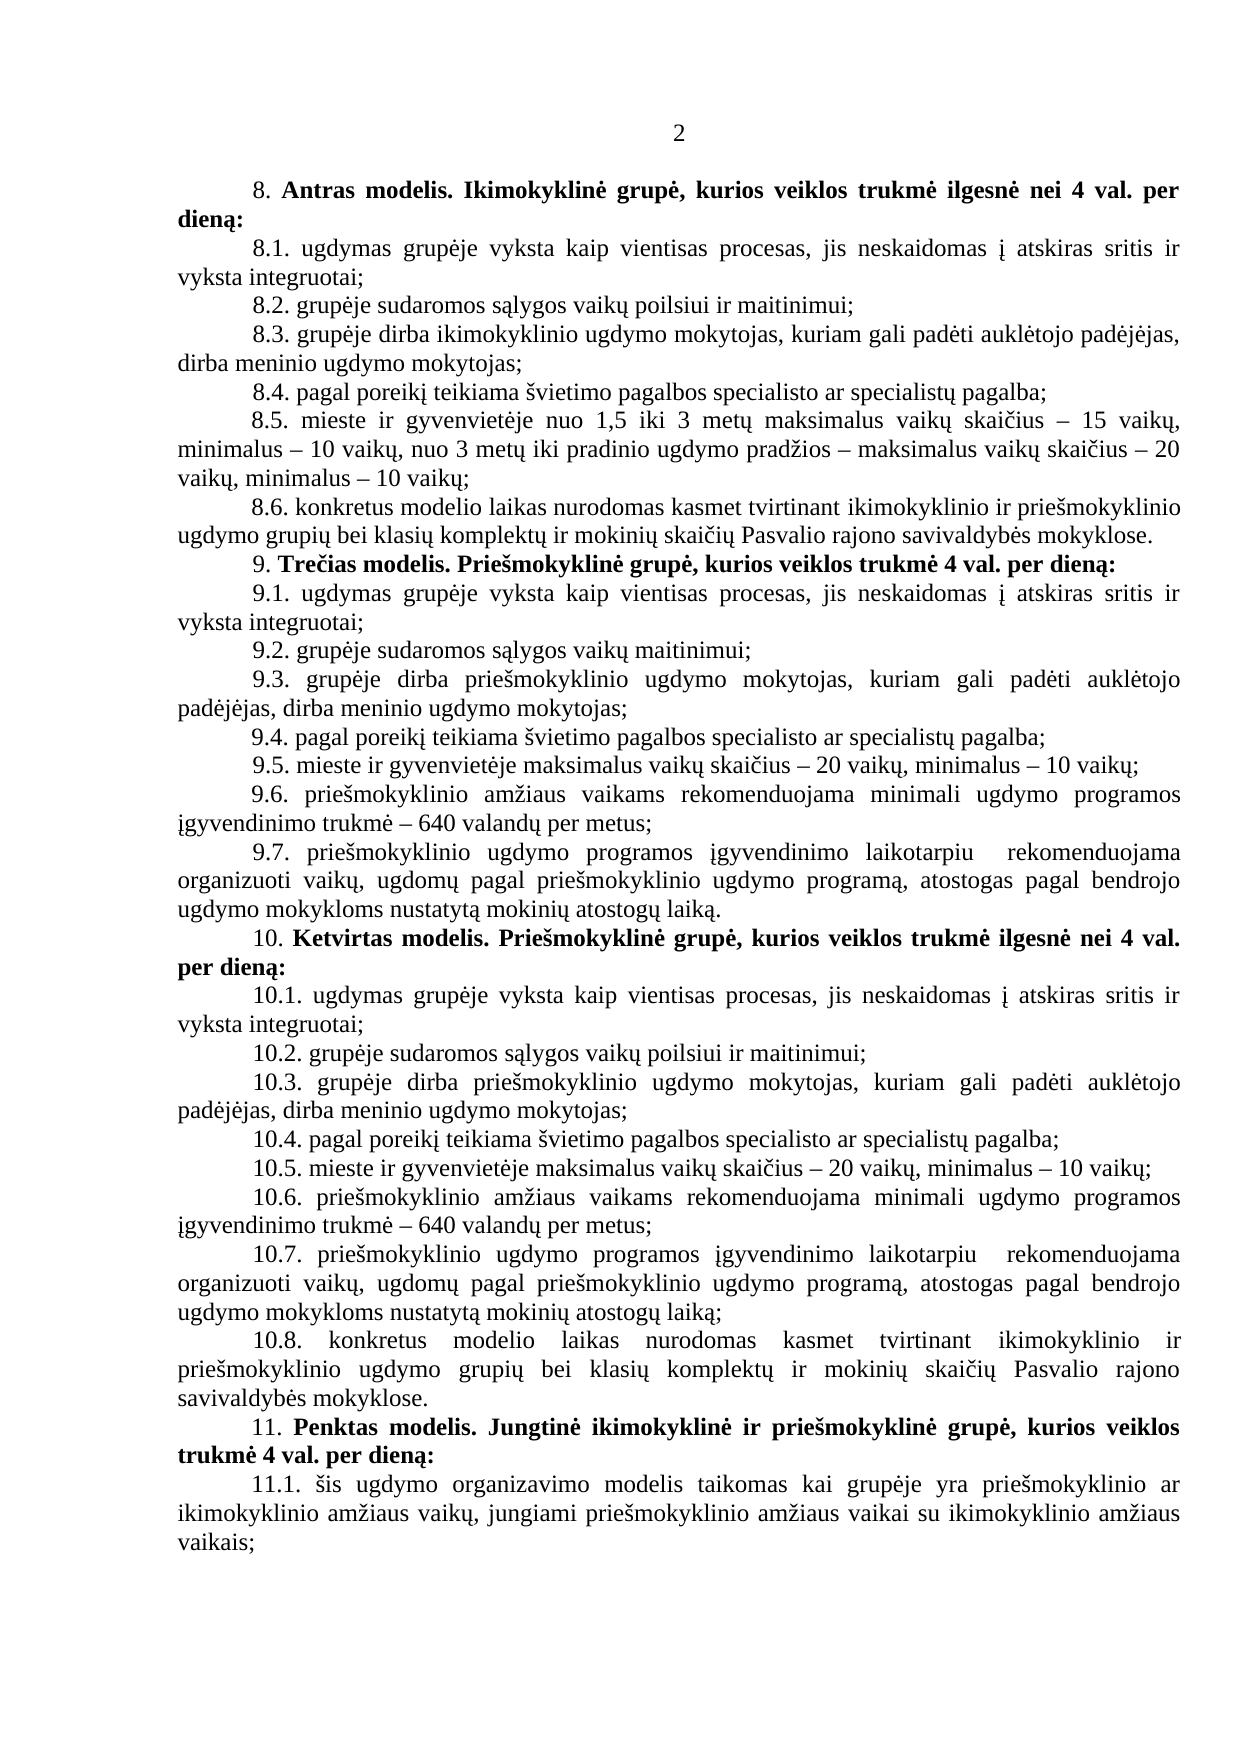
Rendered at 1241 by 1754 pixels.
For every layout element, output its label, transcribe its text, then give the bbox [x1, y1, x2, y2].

text 11.1. šis ugdymo organizavimo modelis taikomas kai grupėje yra priešmokyklinio ar ikimokyklinio amžiaus vaikų, jungiami priešmokyklinio amžiaus vaikai su ikimokyklinio amžiaus vaikais; [177, 1469, 1181, 1556]
text 9.3. grupėje dirba priešmokyklinio ugdymo mokytojas, kuriam gali padėti auklėtojo padėjėjas, dirba meninio ugdymo mokytojas; [177, 664, 1181, 722]
text 8. Antras modelis. Ikimokyklinė grupė, kurios veiklos trukmė ilgesnė nei 4 val. per dieną: [177, 176, 1181, 233]
text 8.2. grupėje sudaromos sąlygos vaikų poilsiui ir maitinimui; [177, 291, 1181, 319]
text 9.5. mieste ir gyvenvietėje maksimalus vaikų skaičius – 20 vaikų, minimalus – 10 vaikų; [177, 751, 1181, 779]
text 10.3. grupėje dirba priešmokyklinio ugdymo mokytojas, kuriam gali padėti auklėtojo padėjėjas, dirba meninio ugdymo mokytojas; [177, 1067, 1181, 1124]
text 9.6. priešmokyklinio amžiaus vaikams rekomenduojama minimali ugdymo programos įgyvendinimo trukmė – 640 valandų per metus; [177, 779, 1181, 837]
text 10.1. ugdymas grupėje vyksta kaip vientisas procesas, jis neskaidomas į atskiras sritis ir vyksta integruotai; [177, 981, 1181, 1038]
text 11. Penktas modelis. Jungtinė ikimokyklinė ir priešmokyklinė grupė, kurios veiklos trukmė 4 val. per dieną: [177, 1412, 1181, 1469]
text 9.4. pagal poreikį teikiama švietimo pagalbos specialisto ar specialistų pagalba; [177, 722, 1181, 751]
text 10.4. pagal poreikį teikiama švietimo pagalbos specialisto ar specialistų pagalba; [177, 1124, 1181, 1153]
text 9. Trečias modelis. Priešmokyklinė grupė, kurios veiklos trukmė 4 val. per dieną: [177, 549, 1181, 578]
text 8.5. mieste ir gyvenvietėje nuo 1,5 iki 3 metų maksimalus vaikų skaičius – 15 vaikų, minimalus – 10 vaikų, nuo 3 metų iki pradinio ugdymo pradžios – maksimalus vaikų skaičius – 20 vaikų, minimalus – 10 vaikų; [177, 406, 1181, 492]
text 9.2. grupėje sudaromos sąlygos vaikų maitinimui; [177, 636, 1181, 664]
text 8.1. ugdymas grupėje vyksta kaip vientisas procesas, jis neskaidomas į atskiras sritis ir vyksta integruotai; [177, 233, 1181, 291]
text 10.8. konkretus modelio laikas nurodomas kasmet tvirtinant ikimokyklinio ir priešmokyklinio ugdymo grupių bei klasių komplektų ir mokinių skaičių Pasvalio rajono savivaldybės mokyklose. [177, 1326, 1181, 1412]
text 8.4. pagal poreikį teikiama švietimo pagalbos specialisto ar specialistų pagalba; [177, 377, 1181, 406]
text 10.7. priešmokyklinio ugdymo programos įgyvendinimo laikotarpiu rekomenduojama organizuoti vaikų, ugdomų pagal priešmokyklinio ugdymo programą, atostogas pagal bendrojo ugdymo mokykloms nustatytą mokinių atostogų laiką; [177, 1239, 1181, 1326]
text 10.6. priešmokyklinio amžiaus vaikams rekomenduojama minimali ugdymo programos įgyvendinimo trukmė – 640 valandų per metus; [177, 1182, 1181, 1239]
text 9.7. priešmokyklinio ugdymo programos įgyvendinimo laikotarpiu rekomenduojama organizuoti vaikų, ugdomų pagal priešmokyklinio ugdymo programą, atostogas pagal bendrojo ugdymo mokykloms nustatytą mokinių atostogų laiką. [177, 837, 1181, 923]
text 8.6. konkretus modelio laikas nurodomas kasmet tvirtinant ikimokyklinio ir priešmokyklinio ugdymo grupių bei klasių komplektų ir mokinių skaičių Pasvalio rajono savivaldybės mokyklose. [177, 492, 1181, 549]
text 10. Ketvirtas modelis. Priešmokyklinė grupė, kurios veiklos trukmė ilgesnė nei 4 val. per dieną: [177, 923, 1181, 981]
text 9.1. ugdymas grupėje vyksta kaip vientisas procesas, jis neskaidomas į atskiras sritis ir vyksta integruotai; [177, 578, 1181, 636]
text 8.3. grupėje dirba ikimokyklinio ugdymo mokytojas, kuriam gali padėti auklėtojo padėjėjas, dirba meninio ugdymo mokytojas; [177, 319, 1181, 377]
text 10.2. grupėje sudaromos sąlygos vaikų poilsiui ir maitinimui; [177, 1038, 1181, 1067]
text 10.5. mieste ir gyvenvietėje maksimalus vaikų skaičius – 20 vaikų, minimalus – 10 vaikų; [177, 1153, 1181, 1182]
